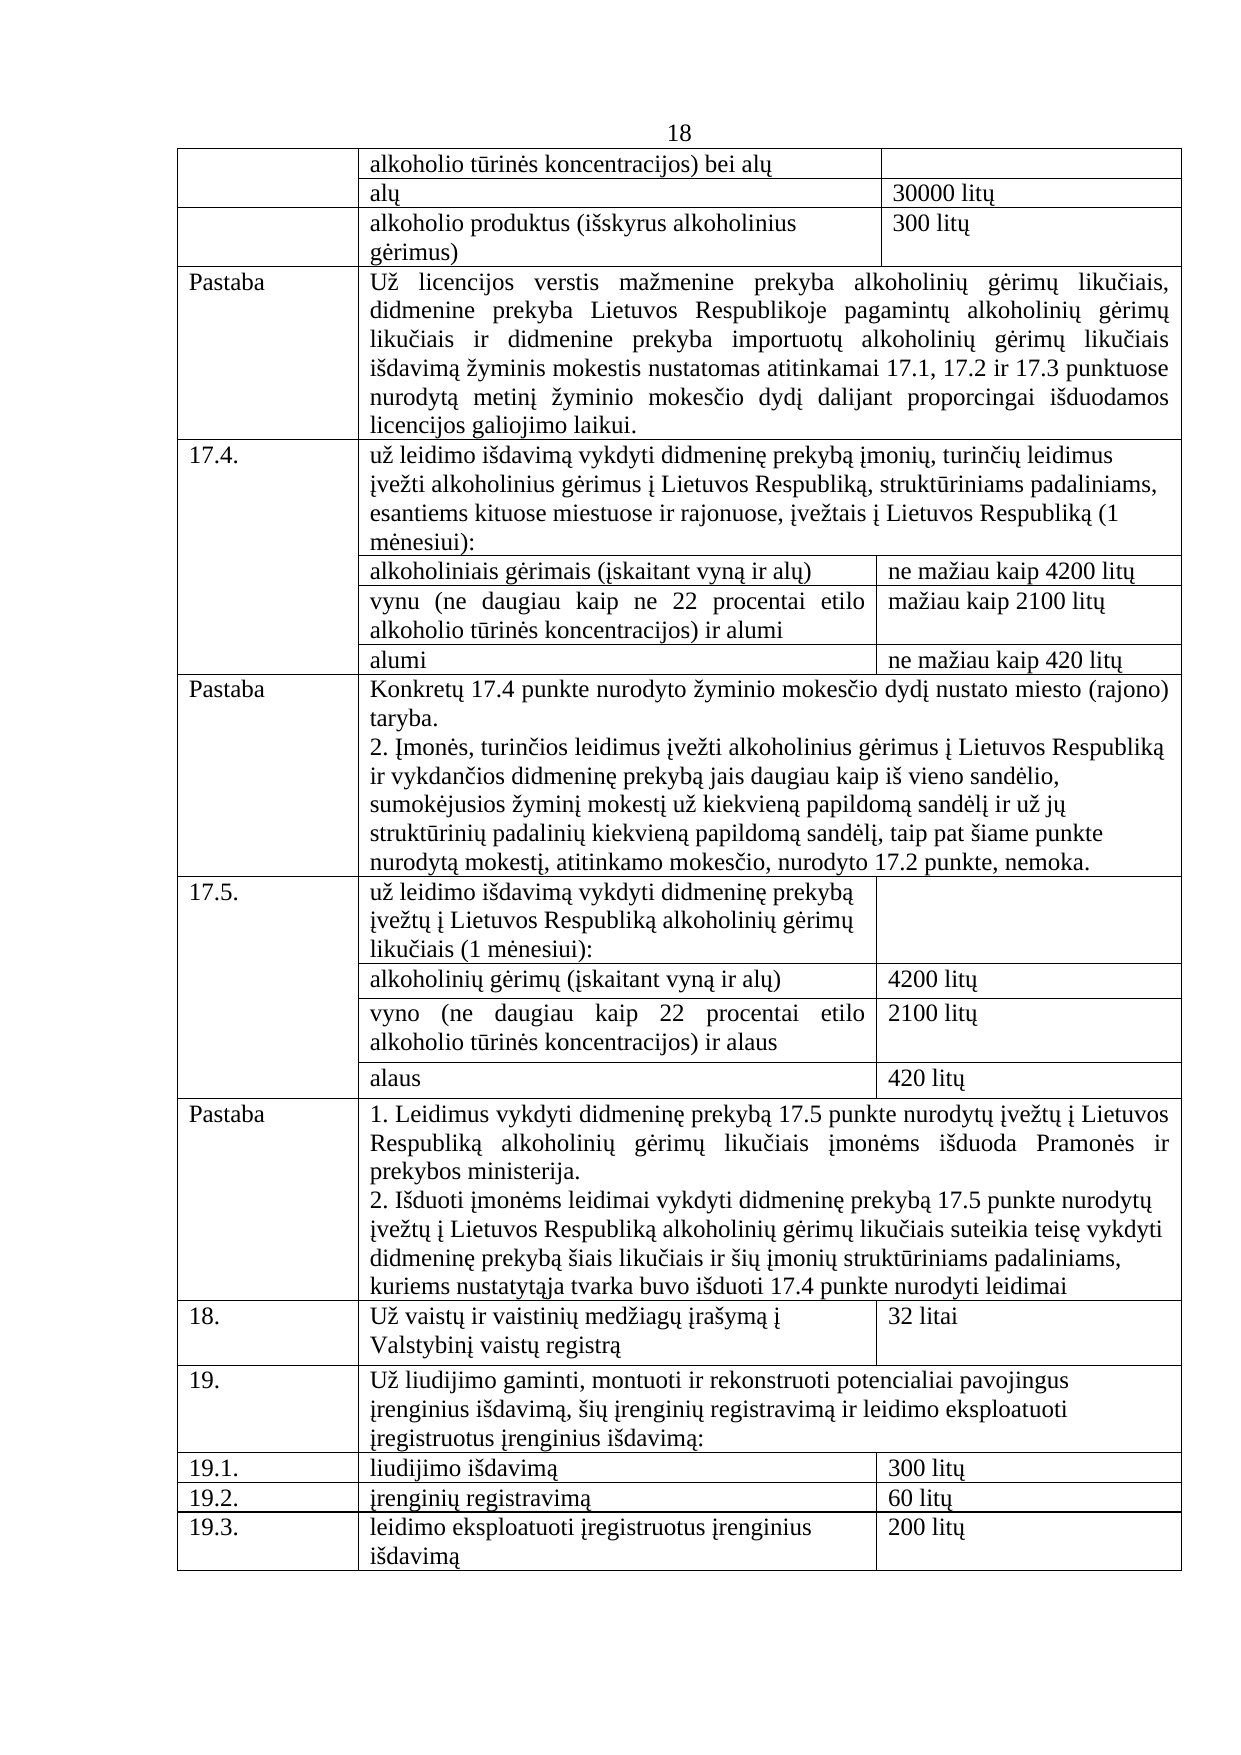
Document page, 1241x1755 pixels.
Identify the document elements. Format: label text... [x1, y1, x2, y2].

table_cell alkoholinių gėrimų (įskaitant vyną ir alų) [359, 964, 876, 997]
table_cell vyno (ne daugiau kaip 22 procentai etilo alkoholio tūrinės koncentracijos) ir alaus [359, 999, 876, 1062]
table_cell liudijimo išdavimą [359, 1453, 876, 1482]
table_cell alkoholio produktus (išskyrus alkoholinius gėrimus) [359, 208, 881, 266]
table_cell alaus [359, 1063, 876, 1098]
table_cell leidimo eksploatuoti įregistruotus įrenginius išdavimą [359, 1513, 876, 1570]
table_cell 4200 litų [877, 964, 1181, 997]
table_cell Konkretų 17.4 punkte nurodyto žyminio mokesčio dydį nustato miesto (rajono) taryba. 2. Įmonės, turinčios leidimus įvežti alkoholinius gėrimus į Lietuvos Respubliką ir vykdančios didmeninę prekybą jais daugiau kaip iš vieno sandėlio, sumokėjusios žyminį mokestį už kiekvieną papildomą sandėlį ir už jų struktūrinių padalinių kiekvieną papildomą sandėlį, taip pat šiame punkte nurodytą mokestį, atitinkamo mokesčio, nurodyto 17.2 punkte, nemoka. [359, 675, 1181, 876]
table_cell 17.5. [178, 877, 358, 1098]
table_cell vynu (ne daugiau kaip ne 22 procentai etilo alkoholio tūrinės koncentracijos) ir alumi [359, 586, 876, 644]
table_cell Pastaba [178, 675, 358, 876]
table_cell Už liudijimo gaminti, montuoti ir rekonstruoti potencialiai pavojingus įrenginius išdavimą, šių įrenginių registravimą ir leidimo eksploatuoti įregistruotus įrenginius išdavimą: [359, 1366, 1181, 1452]
table_cell [877, 877, 1181, 963]
table_cell už leidimo išdavimą vykdyti didmeninę prekybą įvežtų į Lietuvos Respubliką alkoholinių gėrimų likučiais (1 mėnesiui): [359, 877, 876, 963]
table_cell 19.3. [178, 1513, 358, 1570]
table_cell Pastaba [178, 1099, 358, 1300]
table_cell 17.4. [178, 440, 358, 673]
table_cell Už vaistų ir vaistinių medžiagų įrašymą į Valstybinį vaistų registrą [359, 1301, 876, 1364]
table_cell alų [359, 179, 881, 207]
table_cell 300 litų [882, 208, 1181, 266]
table_cell alumi [359, 645, 876, 673]
table_cell 18. [178, 1301, 358, 1364]
table_cell 420 litų [877, 1063, 1181, 1098]
table_cell Už licencijos verstis mažmenine prekyba alkoholinių gėrimų likučiais, didmenine prekyba Lietuvos Respublikoje pagamintų alkoholinių gėrimų likučiais ir didmenine prekyba importuotų alkoholinių gėrimų likučiais išdavimą žyminis mokestis nustatomas atitinkamai 17.1, 17.2 ir 17.3 punktuose nurodytą metinį žyminio mokesčio dydį dalijant proporcingai išduodamos licencijos galiojimo laikui. [359, 267, 1181, 439]
table_cell įrenginių registravimą [359, 1483, 876, 1511]
table_cell 30000 litų [882, 179, 1181, 207]
table_cell 1. Leidimus vykdyti didmeninę prekybą 17.5 punkte nurodytų įvežtų į Lietuvos Respubliką alkoholinių gėrimų likučiais įmonėms išduoda Pramonės ir prekybos ministerija. 2. Išduoti įmonėms leidimai vykdyti didmeninę prekybą 17.5 punkte nurodytų įvežtų į Lietuvos Respubliką alkoholinių gėrimų likučiais suteikia teisę vykdyti didmeninę prekybą šiais likučiais ir šių įmonių struktūriniams padaliniams, kuriems nustatytąja tvarka buvo išduoti 17.4 punkte nurodyti leidimai [359, 1099, 1181, 1300]
table_cell už leidimo išdavimą vykdyti didmeninę prekybą įmonių, turinčių leidimus įvežti alkoholinius gėrimus į Lietuvos Respubliką, struktūriniams padaliniams, esantiems kituose miestuose ir rajonuose, įvežtais į Lietuvos Respubliką (1 mėnesiui): [359, 440, 1181, 555]
table_cell 19.2. [178, 1483, 358, 1511]
table_cell 19.1. [178, 1453, 358, 1482]
table_cell [178, 149, 358, 207]
table_cell [882, 149, 1181, 177]
table_cell 2100 litų [877, 999, 1181, 1062]
table_cell 300 litų [877, 1453, 1181, 1482]
table_cell Pastaba [178, 267, 358, 439]
table_cell alkoholiniais gėrimais (įskaitant vyną ir alų) [359, 556, 876, 585]
table_cell 32 litai [877, 1301, 1181, 1364]
table_cell mažiau kaip 2100 litų [877, 586, 1181, 644]
table_cell alkoholio tūrinės koncentracijos) bei alų [359, 149, 881, 177]
table_cell 200 litų [877, 1513, 1181, 1570]
table_cell 19. [178, 1366, 358, 1452]
table_cell [178, 208, 358, 266]
table_cell ne mažiau kaip 4200 litų [877, 556, 1181, 585]
table_cell ne mažiau kaip 420 litų [877, 645, 1181, 673]
table_cell 60 litų [877, 1483, 1181, 1511]
